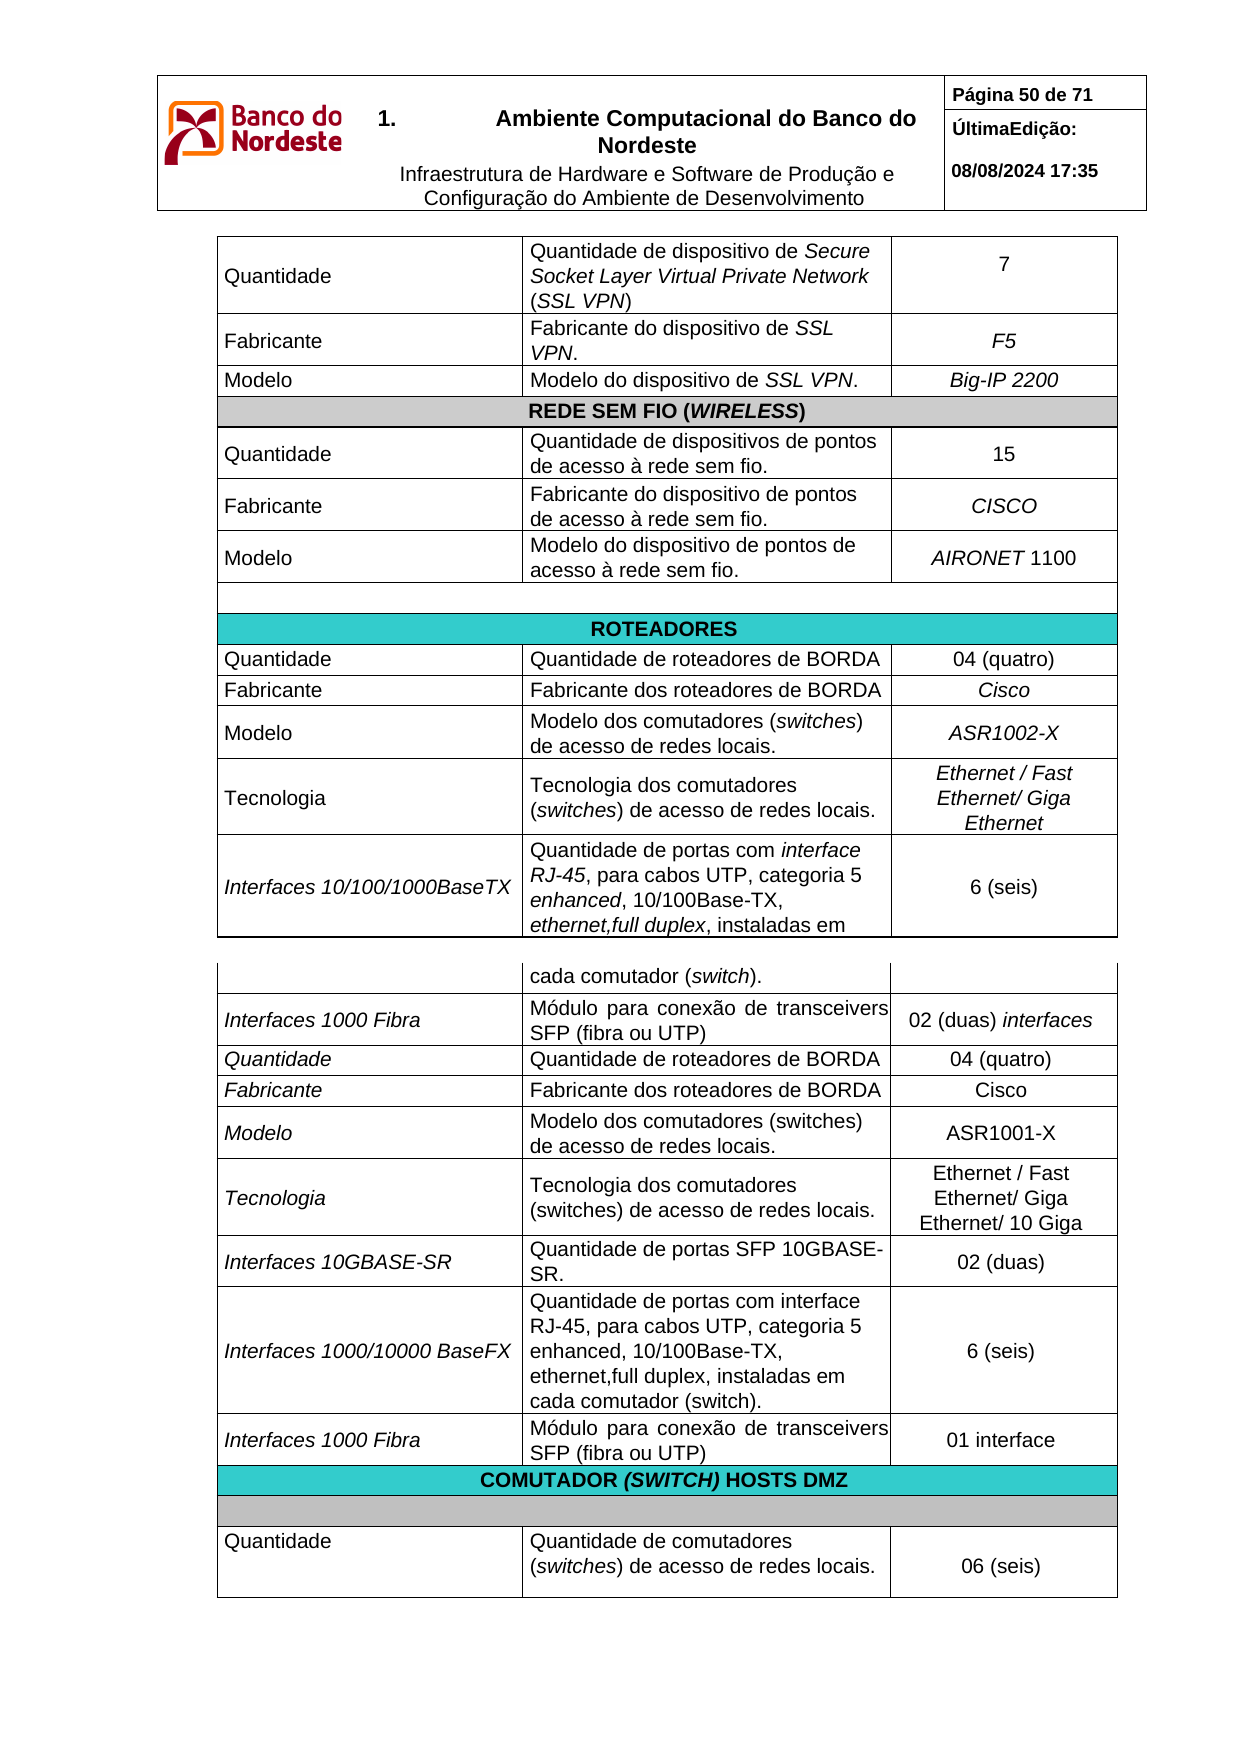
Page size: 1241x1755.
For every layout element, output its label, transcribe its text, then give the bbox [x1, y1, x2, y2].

table_cell Interfaces 10GBASE-SR [218, 1236, 522, 1286]
table_cell Modelo dos comutadores (switches) de acesso de redes locais. [523, 1107, 890, 1158]
table_cell Fabricante [218, 1076, 522, 1106]
table_cell Quantidade [218, 1046, 522, 1075]
table_cell Quantidade de dispositivos de pontos de acesso à rede sem fio. [523, 428, 891, 478]
table_cell AIRONET 1100 [931, 531, 1117, 582]
table_cell Big-IP 2200 [931, 366, 1117, 396]
table_cell Quantidade de dispositivo de Secure Socket Layer Virtual Private Network (SSL VPN) [523, 237, 891, 313]
table_cell [892, 366, 931, 396]
table_cell [892, 237, 931, 313]
table_cell Fabricante dos roteadores de BORDA [523, 1076, 890, 1106]
table_cell Módulo para conexão de transceivers SFP (fibra ou UTP) [523, 1414, 890, 1465]
table_cell Fabricante dos roteadores de BORDA [523, 676, 891, 705]
table_cell Ethernet / Fast Ethernet/ Giga Ethernet/ 10 Giga [891, 1159, 1117, 1234]
table_cell F5 [931, 314, 1117, 365]
table_cell Modelo dos comutadores (switches) de acesso de redes locais. [523, 706, 891, 757]
table_cell Quantidade de portas com interface RJ-45, para cabos UTP, categoria 5 enhanced, 10/100Base-TX, ethernet,full duplex, instaladas em [523, 835, 891, 936]
table_cell 02 (duas) interfaces [891, 994, 1117, 1044]
table_cell 01 interface [891, 1414, 1117, 1465]
table_header [891, 963, 1117, 993]
table_cell CISCO [931, 479, 1117, 530]
table_cell Quantidade de roteadores de BORDA [523, 645, 891, 675]
table_cell 02 (duas) [891, 1236, 1117, 1286]
table_cell [892, 428, 931, 478]
table_cell Módulo para conexão de transceivers SFP (fibra ou UTP) [523, 994, 890, 1044]
table_cell Quantidade de portas SFP 10GBASE-SR. [523, 1236, 890, 1286]
table_cell 15 [931, 428, 1117, 478]
table_cell 6 (seis) [891, 1287, 1117, 1413]
table_cell [892, 676, 931, 705]
table_cell Fabricante [218, 479, 522, 530]
table_cell [892, 531, 931, 582]
table_cell Quantidade [218, 237, 522, 313]
table_cell [931, 397, 1117, 426]
table_cell Fabricante [218, 676, 522, 705]
table_cell Modelo do dispositivo de SSL VPN. [523, 366, 891, 396]
table_cell [892, 835, 931, 936]
table_cell Interfaces 1000 Fibra [218, 1414, 522, 1465]
table_cell REDE SEM FIO (WIRELESS) [218, 397, 931, 426]
table_cell Quantidade [218, 1527, 522, 1597]
table_cell Quantidade de portas com interface RJ-45, para cabos UTP, categoria 5 enhanced, 10/100Base-TX, ethernet,full duplex, instaladas em cada comutador (switch). [523, 1287, 890, 1413]
table_cell Ethernet / Fast Ethernet/ Giga Ethernet [931, 759, 1117, 834]
table_cell [931, 583, 1117, 613]
table_cell Tecnologia dos comutadores (switches) de acesso de redes locais. [523, 759, 891, 834]
table_cell [218, 583, 931, 613]
table_cell ROTEADORES [218, 614, 931, 644]
table_cell ASR1001-X [891, 1107, 1117, 1158]
table_cell 6 (seis) [931, 835, 1117, 936]
table_cell Interfaces 10/100/1000BaseTX [218, 835, 522, 936]
table_cell Modelo [218, 706, 522, 757]
table_cell Modelo [218, 531, 522, 582]
table_cell 06 (seis) [891, 1527, 1117, 1597]
table_header [218, 963, 522, 993]
table_cell Fabricante [218, 314, 522, 365]
table_cell Fabricante do dispositivo de pontos de acesso à rede sem fio. [523, 479, 891, 530]
table_cell Quantidade [218, 645, 522, 675]
table_cell COMUTADOR (SWITCH) HOSTS DMZ [218, 1466, 1117, 1495]
table_cell Quantidade de comutadores (switches) de acesso de redes locais. [523, 1527, 890, 1597]
table_cell Cisco [891, 1076, 1117, 1106]
table_cell Tecnologia [218, 1159, 522, 1234]
table_cell [931, 614, 1117, 644]
table_cell Interfaces 1000 Fibra [218, 994, 522, 1044]
table_cell 7 [931, 237, 1117, 313]
table_cell [892, 479, 931, 530]
table_cell Tecnologia [218, 759, 522, 834]
table_cell Modelo [218, 366, 522, 396]
table_header cada comutador (switch). [523, 963, 890, 993]
table_cell Tecnologia dos comutadores (switches) de acesso de redes locais. [523, 1159, 890, 1234]
table_cell Quantidade [218, 428, 522, 478]
table_cell [218, 1496, 1117, 1526]
table_cell Cisco [931, 676, 1117, 705]
table_cell Interfaces 1000/10000 BaseFX [218, 1287, 522, 1413]
table_cell [892, 706, 931, 757]
table_cell Quantidade de roteadores de BORDA [523, 1046, 890, 1075]
table_cell Modelo [218, 1107, 522, 1158]
table_cell [892, 759, 931, 834]
table_cell 04 (quatro) [891, 1046, 1117, 1075]
table_cell Modelo do dispositivo de pontos de acesso à rede sem fio. [523, 531, 891, 582]
table_cell 04 (quatro) [931, 645, 1117, 675]
table_cell [892, 314, 931, 365]
table_cell ASR1002-X [931, 706, 1117, 757]
table_cell Fabricante do dispositivo de SSL VPN. [523, 314, 891, 365]
table_cell [892, 645, 931, 675]
